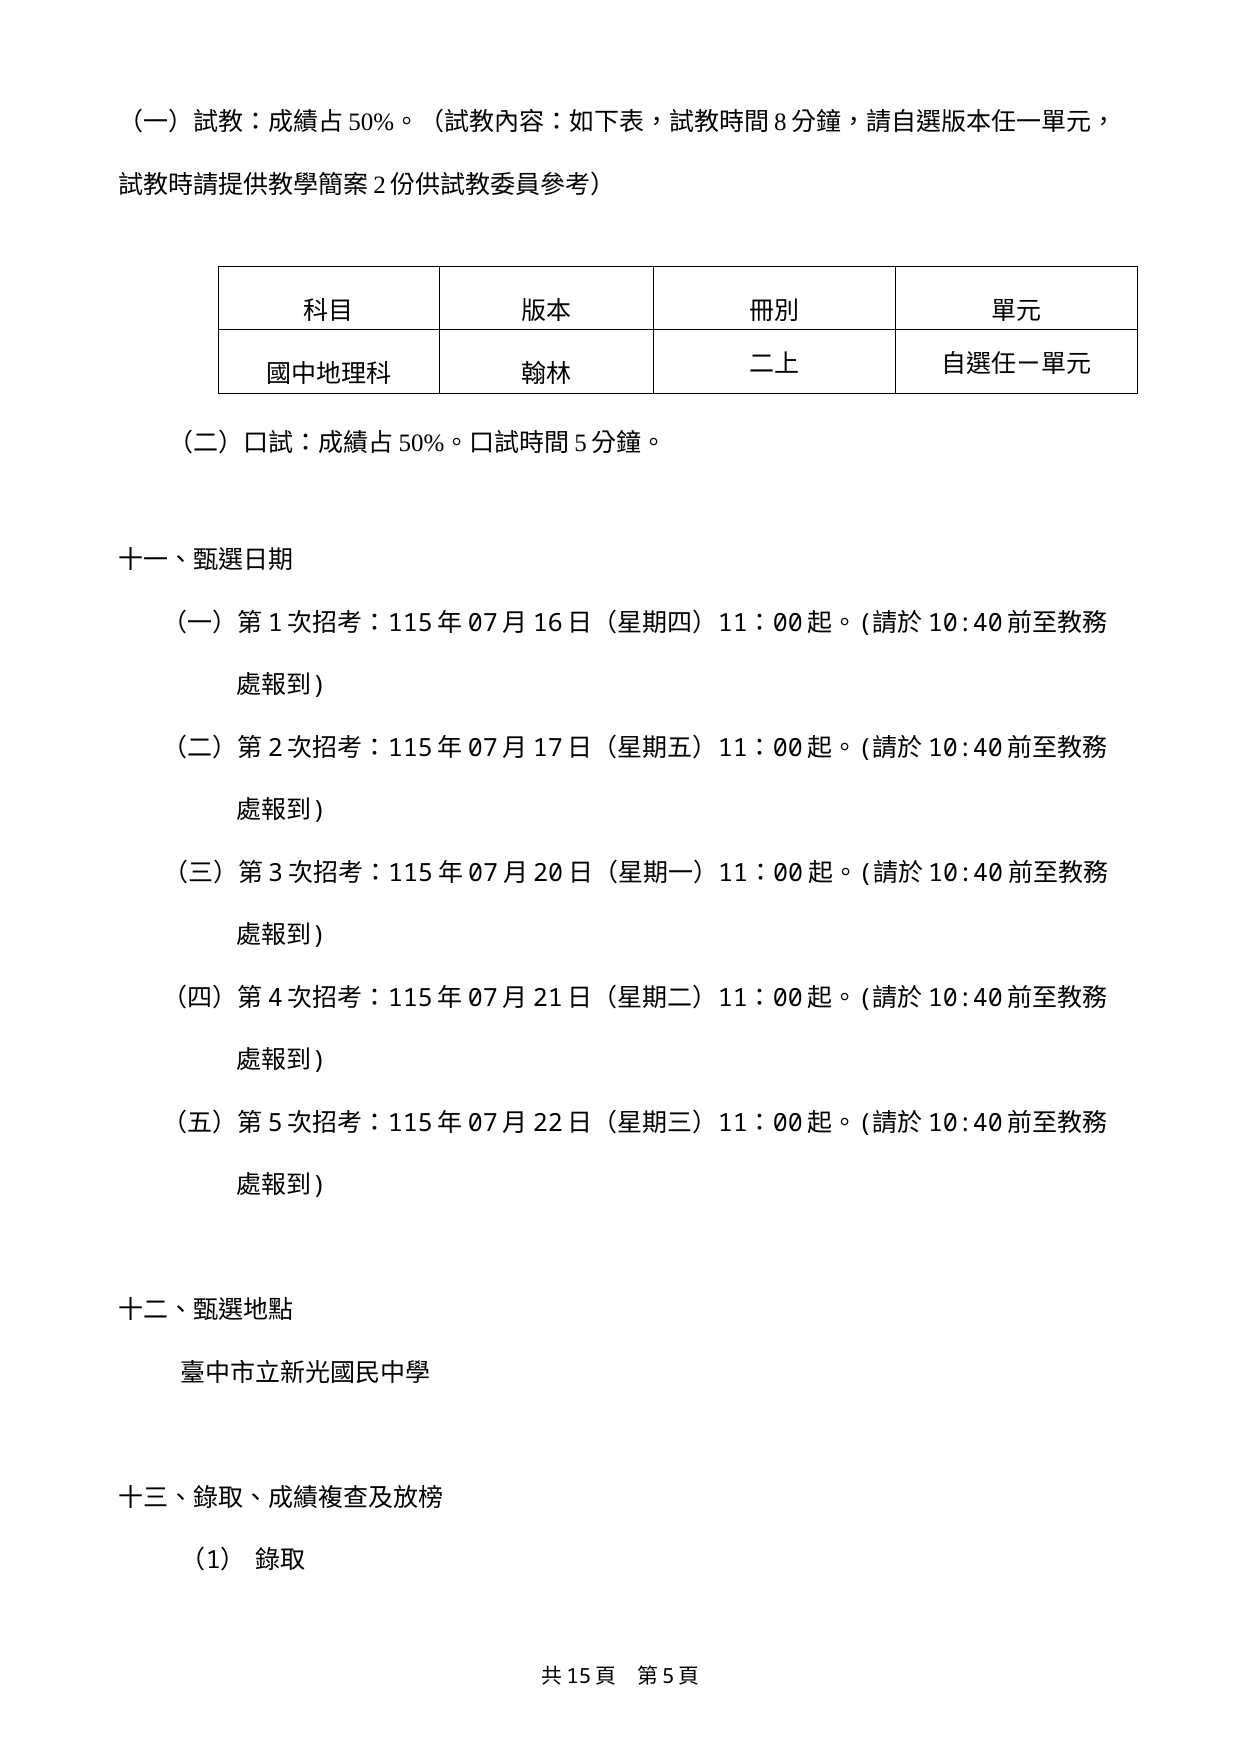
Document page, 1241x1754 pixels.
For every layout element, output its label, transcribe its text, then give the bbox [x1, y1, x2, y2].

table_cell 自選任ㄧ單元 [896, 330, 1137, 393]
list 錄取 [181, 1516, 1122, 1579]
text （一）試教：成績占50%。（試教內容：如下表，試教時間8分鐘，請自選版本任一單元，試教時請提供教學簡案2份供試教委員參考） [118, 78, 1122, 203]
text （三）第3次招考：115年07月20日（星期一）11：00起。(請於10:40前至教務處報到) [148, 829, 1122, 954]
text （四）第4次招考：115年07月21日（星期二）11：00起。(請於10:40前至教務處報到) [163, 954, 1122, 1079]
table_header 冊別 [654, 267, 895, 329]
text （五）第5次招考：115年07月22日（星期三）11：00起。(請於10:40前至教務處報到) [163, 1079, 1122, 1204]
table_header 版本 [440, 267, 653, 329]
table_cell 二上 [654, 330, 895, 393]
text 臺中市立新光國民中學 [181, 1329, 1122, 1391]
text 十二、甄選地點 [118, 1266, 1122, 1329]
text 十一、甄選日期 [118, 516, 1122, 579]
text （二）口試：成績占50%。口試時間5分鐘。 [168, 422, 1122, 459]
text （一）第1次招考：115年07月16日（星期四）11：00起。(請於10:40前至教務處報到) [163, 579, 1122, 704]
table_cell 國中地理科 [219, 330, 439, 393]
table_cell 翰林 [440, 330, 653, 393]
text 十三、錄取、成績複查及放榜 [118, 1454, 1122, 1516]
table_header 單元 [896, 267, 1137, 329]
text （二）第2次招考：115年07月17日（星期五）11：00起。(請於10:40前至教務處報到) [163, 704, 1122, 829]
table_header 科目 [219, 267, 439, 329]
